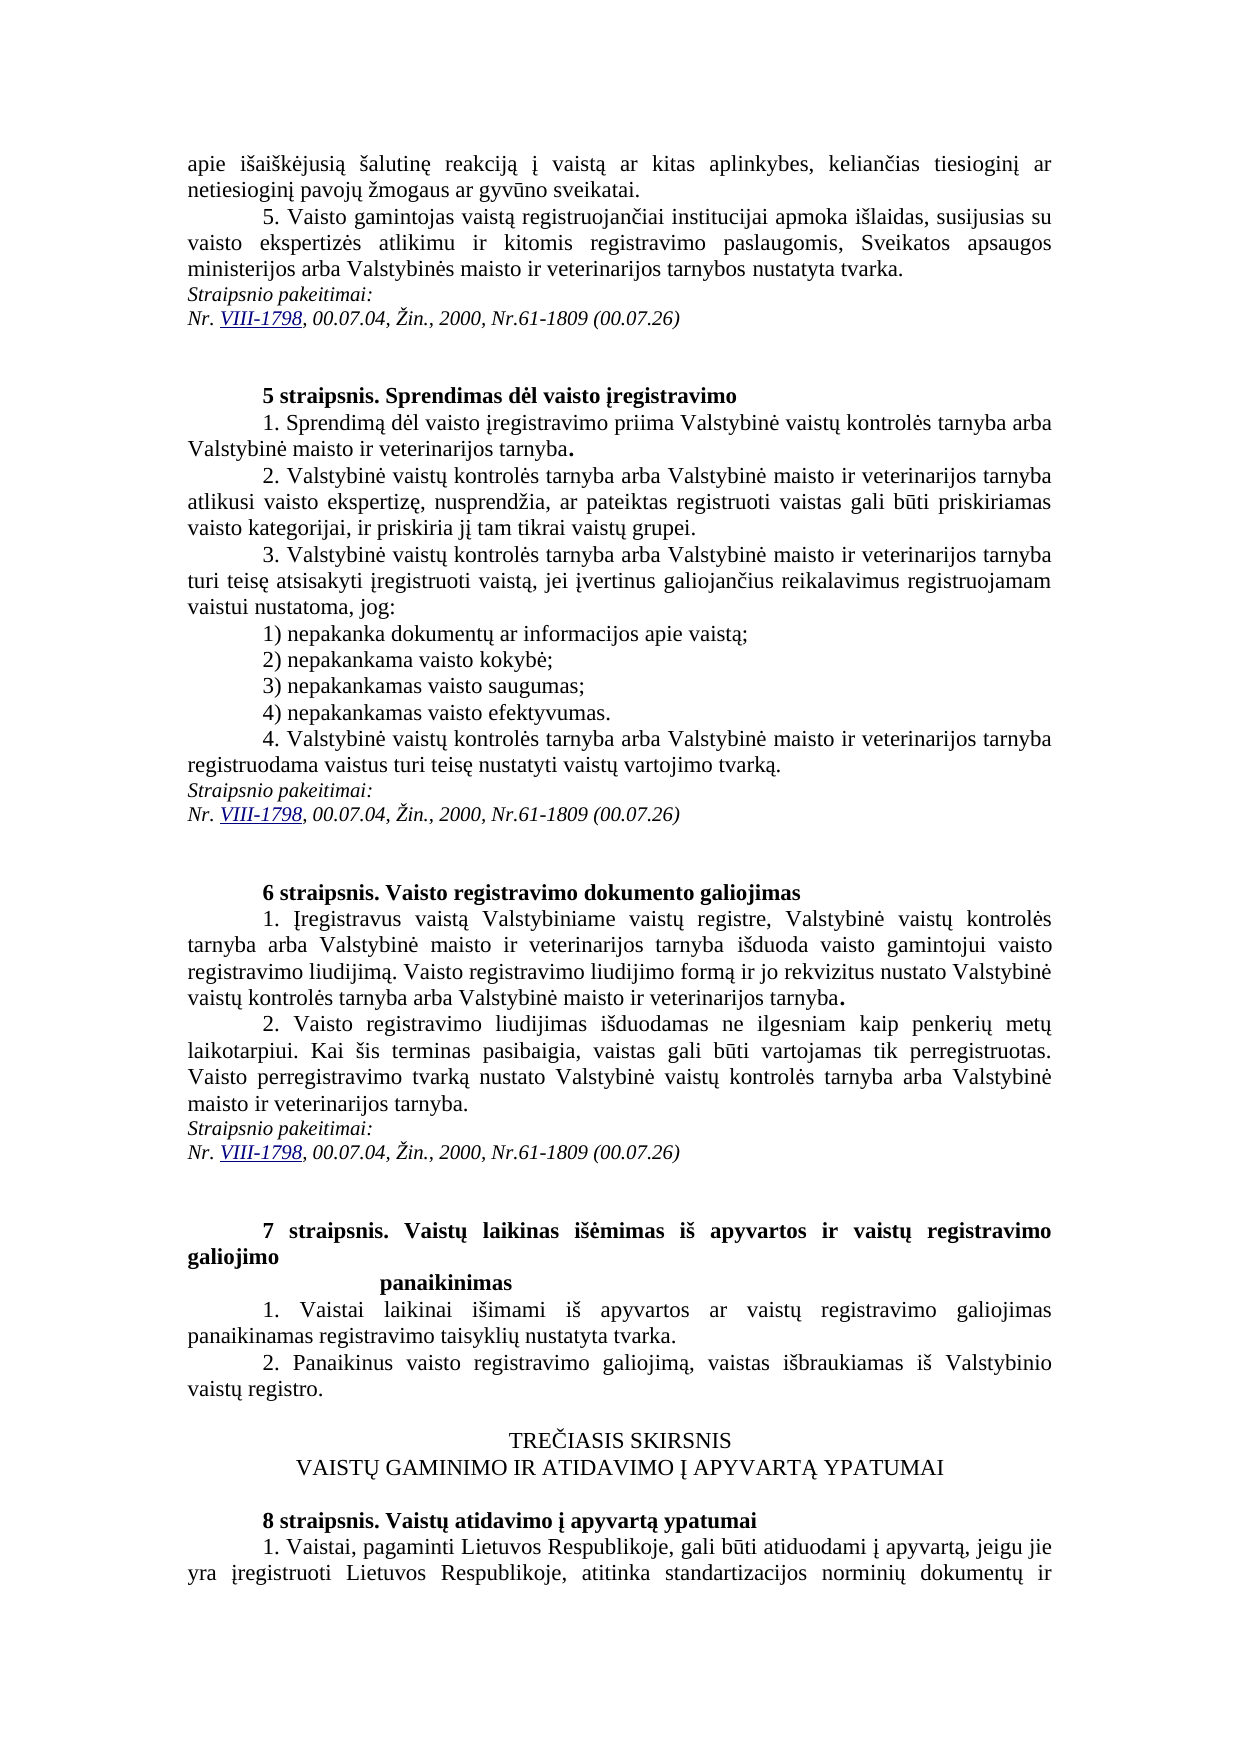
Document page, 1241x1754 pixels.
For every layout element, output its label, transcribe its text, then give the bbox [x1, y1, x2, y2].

text apie išaiškėjusią šalutinę reakciją į vaistą ar kitas aplinkybes, keliančias tiesioginį ar netiesioginį pavojų žmogaus ar gyvūno sveikatai. [187, 150, 1053, 203]
text 3. Valstybinė vaistų kontrolės tarnyba arba Valstybinė maisto ir veterinarijos tarnyba turi teisę atsisakyti įregistruoti vaistą, jei įvertinus galiojančius reikalavimus registruojamam vaistui nustatoma, jog: [187, 541, 1053, 620]
text 4) nepakankamas vaisto efektyvumas. [187, 699, 1053, 725]
text 8 straipsnis. Vaistų atidavimo į apyvartą ypatumai [187, 1507, 1053, 1533]
text 3) nepakankamas vaisto saugumas; [187, 672, 1053, 699]
text 1. Įregistravus vaistą Valstybiniame vaistų registre, Valstybinė vaistų kontrolės tarnyba arba Valstybinė maisto ir veterinarijos tarnyba išduoda vaisto gamintojui vaisto registravimo liudijimą. Vaisto registravimo liudijimo formą ir jo rekvizitus nustato Valstybinė vaistų kontrolės tarnyba arba Valstybinė maisto ir veterinarijos tarnyba. [187, 905, 1053, 1011]
text 5 straipsnis. Sprendimas dėl vaisto įregistravimo [187, 383, 1053, 409]
text Straipsnio pakeitimai: [187, 282, 1053, 306]
text 2. Valstybinė vaistų kontrolės tarnyba arba Valstybinė maisto ir veterinarijos tarnyba atlikusi vaisto ekspertizę, nusprendžia, ar pateiktas registruoti vaistas gali būti priskiriamas vaisto kategorijai, ir priskiria jį tam tikrai vaistų grupei. [187, 462, 1053, 541]
text VAISTŲ GAMINIMO IR ATIDAVIMO Į APYVARTĄ YPATUMAI [187, 1454, 1053, 1480]
text panaikinimas [187, 1269, 1053, 1296]
text 1. Sprendimą dėl vaisto įregistravimo priima Valstybinė vaistų kontrolės tarnyba arba Valstybinė maisto ir veterinarijos tarnyba. [187, 409, 1053, 462]
text 2. Vaisto registravimo liudijimas išduodamas ne ilgesniam kaip penkerių metų laikotarpiui. Kai šis terminas pasibaigia, vaistas gali būti vartojamas tik perregistruotas. Vaisto perregistravimo tvarką nustato Valstybinė vaistų kontrolės tarnyba arba Valstybinė maisto ir veterinarijos tarnyba. [187, 1011, 1053, 1116]
text 5. Vaisto gamintojas vaistą registruojančiai institucijai apmoka išlaidas, susijusias su vaisto ekspertizės atlikimu ir kitomis registravimo paslaugomis, Sveikatos apsaugos ministerijos arba Valstybinės maisto ir veterinarijos tarnybos nustatyta tvarka. [187, 203, 1053, 282]
text TREČIASIS SKIRSNIS [187, 1428, 1053, 1454]
text Nr. VIII-1798, 00.07.04, Žin., 2000, Nr.61-1809 (00.07.26) [187, 306, 1053, 330]
text Nr. VIII-1798, 00.07.04, Žin., 2000, Nr.61-1809 (00.07.26) [187, 1140, 1053, 1164]
text 1. Vaistai laikinai išimami iš apyvartos ar vaistų registravimo galiojimas panaikinamas registravimo taisyklių nustatyta tvarka. [187, 1296, 1053, 1348]
text 2. Panaikinus vaisto registravimo galiojimą, vaistas išbraukiamas iš Valstybinio vaistų registro. [187, 1348, 1053, 1401]
text 6 straipsnis. Vaisto registravimo dokumento galiojimas [187, 879, 1053, 905]
text Straipsnio pakeitimai: [187, 778, 1053, 802]
text Straipsnio pakeitimai: [187, 1116, 1053, 1140]
text 1) nepakanka dokumentų ar informacijos apie vaistą; [187, 620, 1053, 646]
text 2) nepakankama vaisto kokybė; [187, 646, 1053, 672]
text 1. Vaistai, pagaminti Lietuvos Respublikoje, gali būti atiduodami į apyvartą, jeigu jie yra įregistruoti Lietuvos Respublikoje, atitinka standartizacijos norminių dokumentų ir [187, 1533, 1053, 1586]
text 4. Valstybinė vaistų kontrolės tarnyba arba Valstybinė maisto ir veterinarijos tarnyba registruodama vaistus turi teisę nustatyti vaistų vartojimo tvarką. [187, 725, 1053, 778]
text Nr. VIII-1798, 00.07.04, Žin., 2000, Nr.61-1809 (00.07.26) [187, 802, 1053, 826]
text 7 straipsnis. Vaistų laikinas išėmimas iš apyvartos ir vaistų registravimo galiojimo [187, 1217, 1053, 1269]
